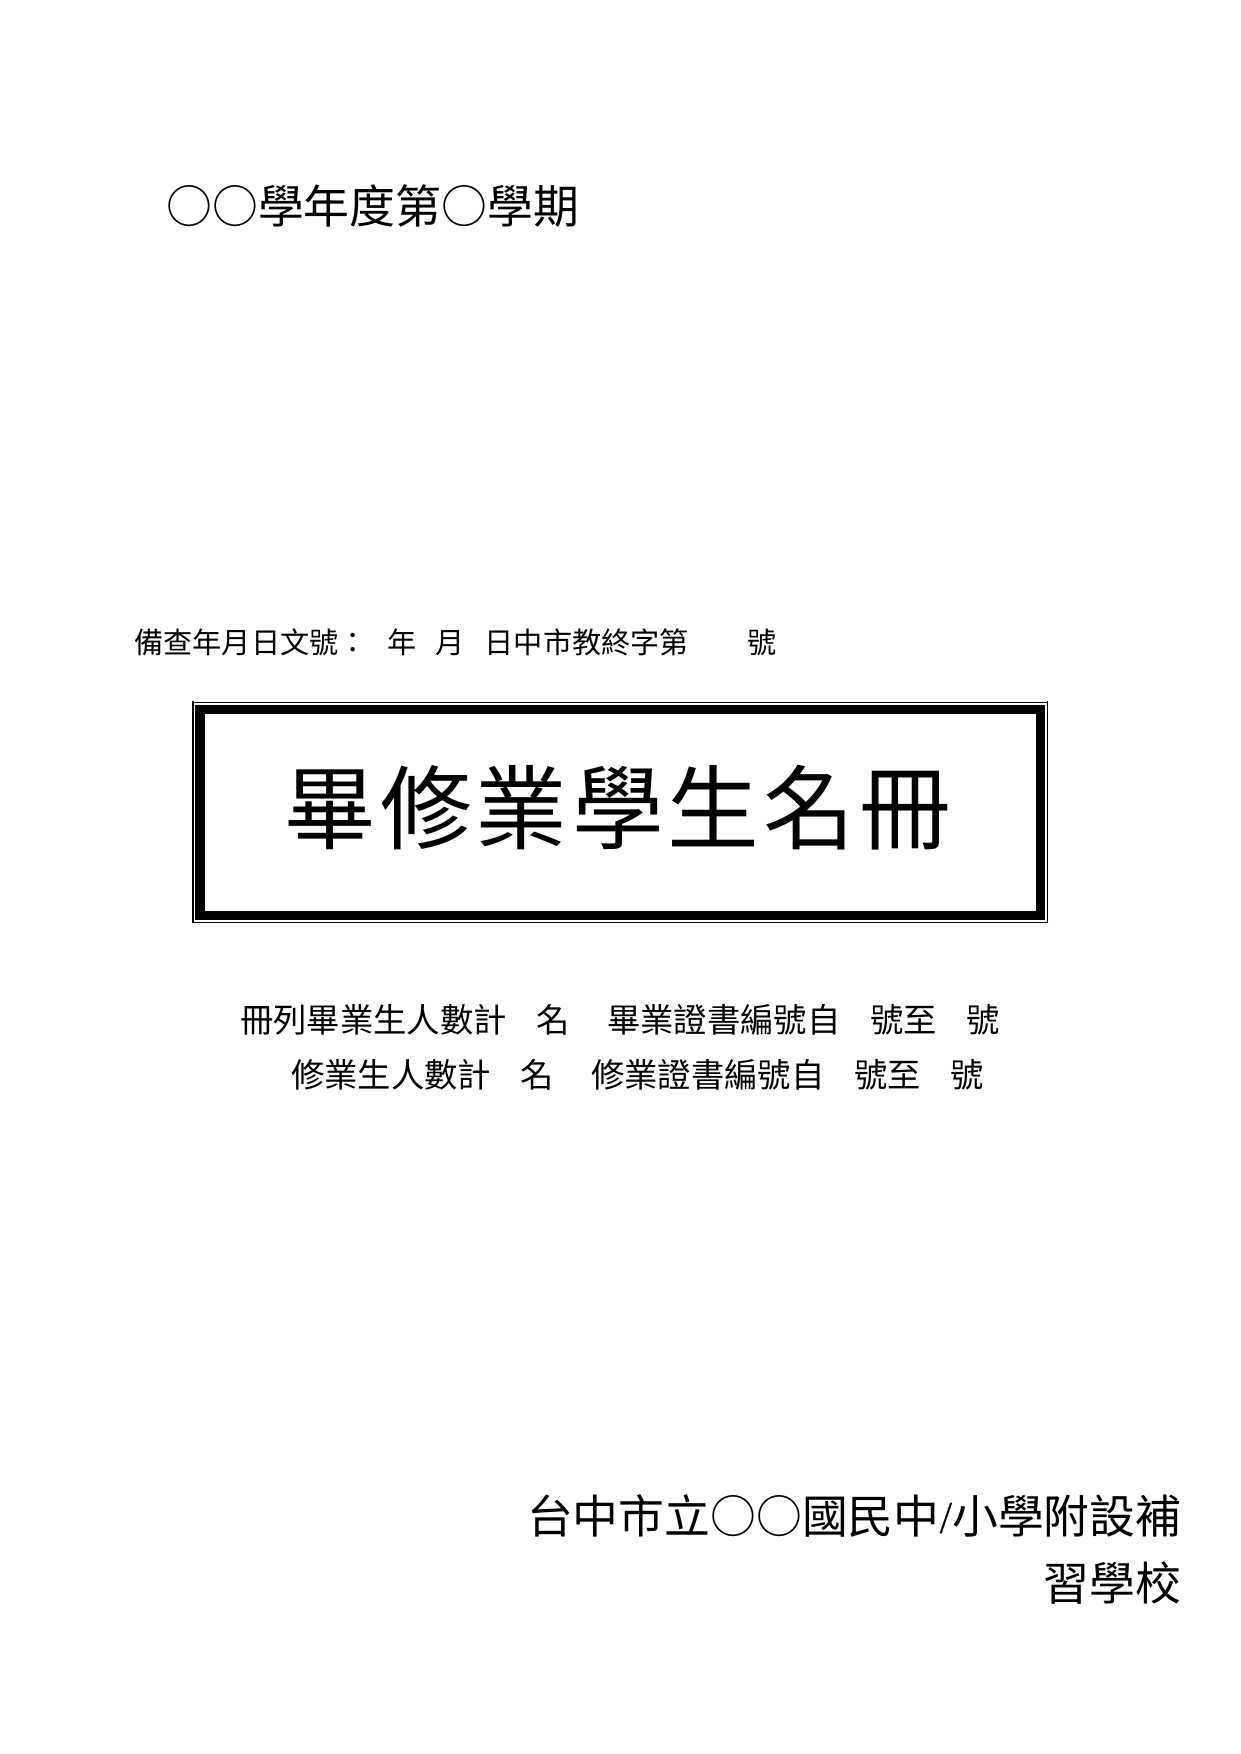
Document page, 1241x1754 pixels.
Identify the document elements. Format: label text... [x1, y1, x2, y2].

text 備查年月日文號： 年 月 日中市教終字第 號 [134, 619, 1181, 662]
text 台中市立○○國民中/小學附設補習學校 [59, 1481, 1181, 1613]
text 修業生人數計 名 修業證書編號自 號至 號 [59, 1048, 1181, 1097]
table_header 畢修業學生名冊 [211, 720, 1024, 886]
text 冊列畢業生人數計 名 畢業證書編號自 號至 號 [59, 994, 1181, 1042]
text ○○學年度第○學期 [59, 170, 1181, 236]
